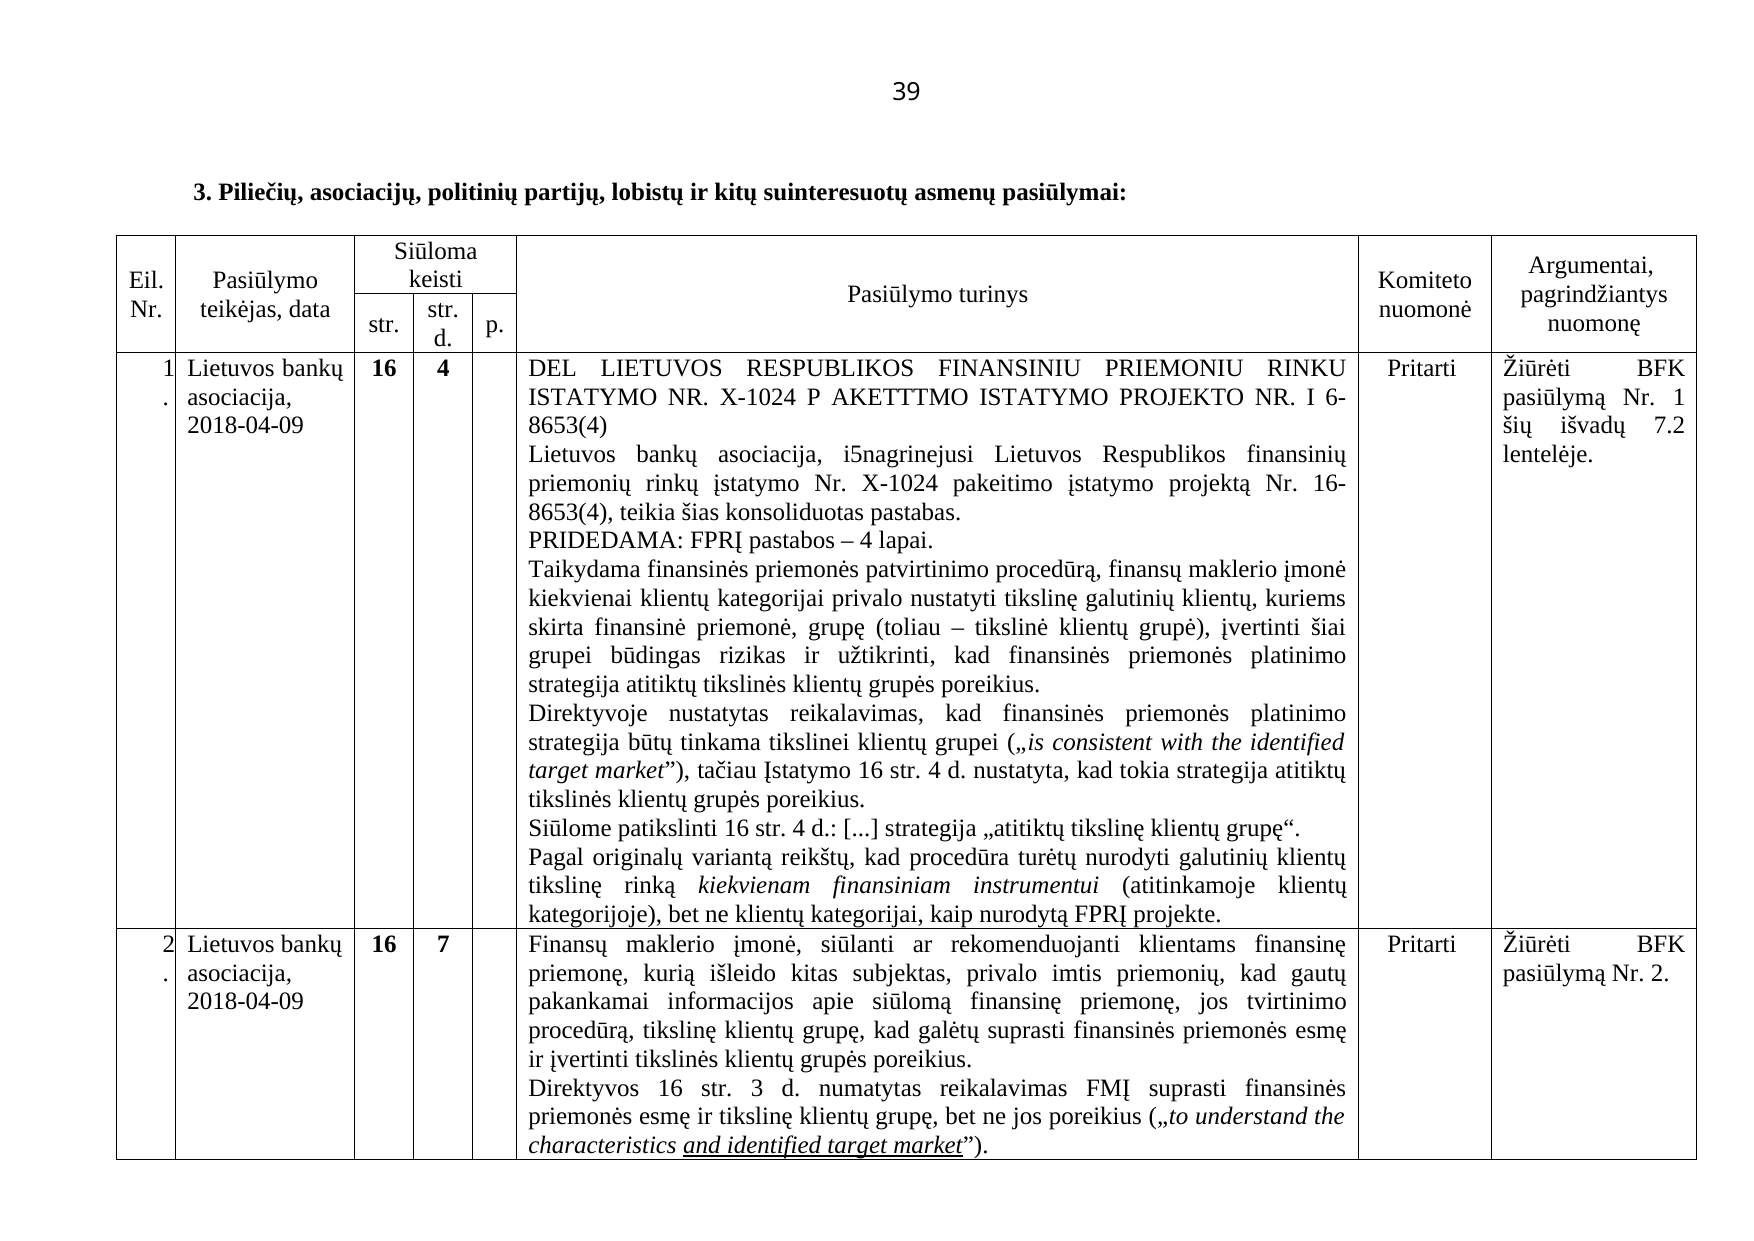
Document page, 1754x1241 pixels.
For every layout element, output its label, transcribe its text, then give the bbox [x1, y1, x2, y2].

table_header Siūloma keisti [355, 236, 516, 293]
table_header Eil. Nr. [117, 236, 175, 352]
table_cell 16 [355, 353, 413, 928]
table_header Argumentai, pagrindžiantys nuomonę [1492, 236, 1696, 352]
table_cell str. d. [414, 294, 472, 352]
table_cell [473, 929, 516, 1159]
table_cell Pritarti [1359, 929, 1491, 1159]
table_header Pasiūlymo teikėjas, data [176, 236, 354, 352]
table_cell 16 [355, 929, 413, 1159]
table_cell p. [473, 294, 516, 352]
table_cell Lietuvos bankų asociacija, 2018-04-09 [176, 929, 354, 1159]
table_cell str. [355, 294, 413, 352]
table_cell DEL LIETUVOS RESPUBLIKOS FINANSINIU PRIEMONIU RINKU ISTATYMO NR. X-1024 P AKETTTMO ISTATYMO PROJEKTO NR. I 6-8653(4) Lietuvos bankų asociacija, i5nagrinejusi Lietuvos Respublikos finansinių priemonių rinkų įstatymo Nr. X-1024 pakeitimo įstatymo projektą Nr. 16-8653(4), teikia šias konsoliduotas pastabas. PRIDEDAMA: FPRĮ pastabos – 4 lapai. Taikydama finansinės priemonės patvirtinimo procedūrą, finansų maklerio įmonė kiekvienai klientų kategorijai privalo nustatyti tikslinę galutinių klientų, kuriems skirta finansinė priemonė, grupę (toliau – tikslinė klientų grupė), įvertinti šiai grupei būdingas rizikas ir užtikrinti, kad finansinės priemonės platinimo strategija atitiktų tikslinės klientų grupės poreikius. Direktyvoje nustatytas reikalavimas, kad finansinės priemonės platinimo strategija būtų tinkama tikslinei klientų grupei („is consistent with the identified target market”), tačiau Įstatymo 16 str. 4 d. nustatyta, kad tokia strategija atitiktų tikslinės klientų grupės poreikius. Siūlome patikslinti 16 str. 4 d.: [...] strategija „atitiktų tikslinę klientų grupę“. Pagal originalų variantą reikštų, kad procedūra turėtų nurodyti galutinių klientų tikslinę rinką kiekvienam finansiniam instrumentui (atitinkamoje klientų kategorijoje), bet ne klientų kategorijai, kaip nurodytą FPRĮ projekte. [517, 353, 1358, 928]
table_header Komiteto nuomonė [1359, 236, 1491, 352]
table_cell Žiūrėti BFK pasiūlymą Nr. 1 šių išvadų 7.2 lentelėje. [1492, 353, 1696, 928]
table_cell Pritarti [1359, 353, 1491, 928]
table_cell Finansų maklerio įmonė, siūlanti ar rekomenduojanti klientams finansinę priemonę, kurią išleido kitas subjektas, privalo imtis priemonių, kad gautų pakankamai informacijos apie siūlomą finansinę priemonę, jos tvirtinimo procedūrą, tikslinę klientų grupę, kad galėtų suprasti finansinės priemonės esmę ir įvertinti tikslinės klientų grupės poreikius. Direktyvos 16 str. 3 d. numatytas reikalavimas FMĮ suprasti finansinės priemonės esmę ir tikslinę klientų grupę, bet ne jos poreikius („to understand the characteristics and identified target market”). [517, 929, 1358, 1159]
table_cell [473, 353, 516, 928]
table_header Pasiūlymo turinys [517, 236, 1358, 352]
text 3. Piliečių, asociacijų, politinių partijų, lobistų ir kitų suinteresuotų asmenų pasiūlymai: [118, 177, 1695, 206]
table_cell 7 [414, 929, 472, 1159]
table_cell [117, 929, 175, 1159]
table_cell Lietuvos bankų asociacija, 2018-04-09 [176, 353, 354, 928]
table_cell 4 [414, 353, 472, 928]
table_cell [117, 353, 175, 928]
table_cell Žiūrėti BFK pasiūlymą Nr. 2. [1492, 929, 1696, 1159]
